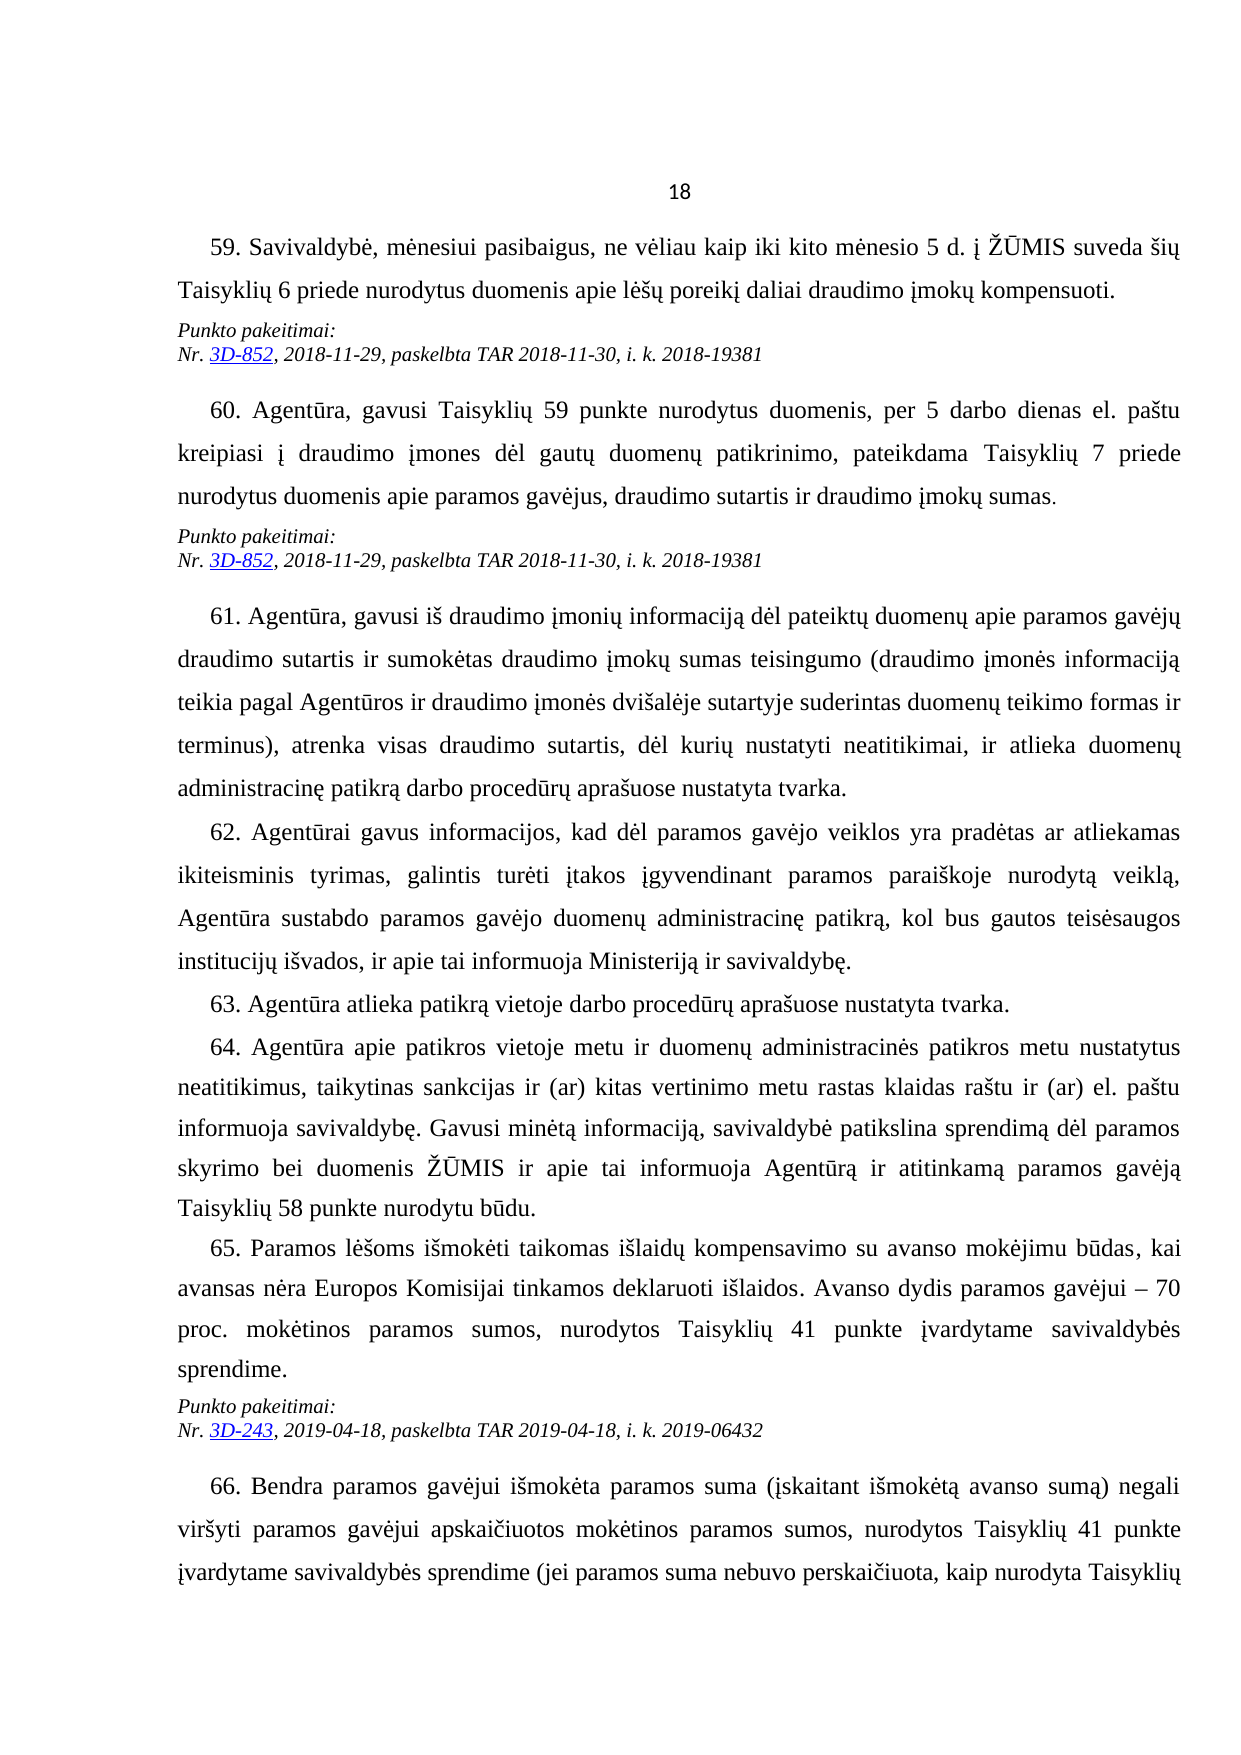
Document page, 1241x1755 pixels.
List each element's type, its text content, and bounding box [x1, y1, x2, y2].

text 59. Savivaldybė, mėnesiui pasibaigus, ne vėliau kaip iki kito mėnesio 5 d. į ŽŪMIS suveda šių Taisyklių 6 priede nurodytus duomenis apie lėšų poreikį daliai draudimo įmokų kompensuoti. [177, 232, 1181, 303]
text 62. Agentūrai gavus informacijos, kad dėl paramos gavėjo veiklos yra pradėtas ar atliekamas ikiteisminis tyrimas, galintis turėti įtakos įgyvendinant paramos paraiškoje nurodytą veiklą, Agentūra sustabdo paramos gavėjo duomenų administracinę patikrą, kol bus gautos teisėsaugos institucijų išvados, ir apie tai informuoja Ministeriją ir savivaldybę. [177, 817, 1181, 975]
text Punkto pakeitimai: [177, 318, 1181, 342]
text Nr. 3D-852, 2018-11-29, paskelbta TAR 2018-11-30, i. k. 2018-19381 [177, 342, 1181, 366]
text 60. Agentūra, gavusi Taisyklių 59 punkte nurodytus duomenis, per 5 darbo dienas el. paštu kreipiasi į draudimo įmones dėl gautų duomenų patikrinimo, pateikdama Taisyklių 7 priede nurodytus duomenis apie paramos gavėjus, draudimo sutartis ir draudimo įmokų sumas. [177, 395, 1181, 510]
text 65. Paramos lėšoms išmokėti taikomas išlaidų kompensavimo su avanso mokėjimu būdas, kai avansas nėra Europos Komisijai tinkamos deklaruoti išlaidos. Avanso dydis paramos gavėjui – 70 proc. mokėtinos paramos sumos, nurodytos Taisyklių 41 punkte įvardytame savivaldybės sprendime. [177, 1233, 1181, 1383]
text 63. Agentūra atlieka patikrą vietoje darbo procedūrų aprašuose nustatyta tvarka. [177, 989, 1181, 1018]
text Nr. 3D-852, 2018-11-29, paskelbta TAR 2018-11-30, i. k. 2018-19381 [177, 548, 1181, 572]
text 61. Agentūra, gavusi iš draudimo įmonių informaciją dėl pateiktų duomenų apie paramos gavėjų draudimo sutartis ir sumokėtas draudimo įmokų sumas teisingumo (draudimo įmonės informaciją teikia pagal Agentūros ir draudimo įmonės dvišalėje sutartyje suderintas duomenų teikimo formas ir terminus), atrenka visas draudimo sutartis, dėl kurių nustatyti neatitikimai, ir atlieka duomenų administracinę patikrą darbo procedūrų aprašuose nustatyta tvarka. [177, 601, 1181, 802]
text 64. Agentūra apie patikros vietoje metu ir duomenų administracinės patikros metu nustatytus neatitikimus, taikytinas sankcijas ir (ar) kitas vertinimo metu rastas klaidas raštu ir (ar) el. paštu informuoja savivaldybę. Gavusi minėtą informaciją, savivaldybė patikslina sprendimą dėl paramos skyrimo bei duomenis ŽŪMIS ir apie tai informuoja Agentūrą ir atitinkamą paramos gavėją Taisyklių 58 punkte nurodytu būdu. [177, 1032, 1181, 1222]
text Punkto pakeitimai: [177, 524, 1181, 548]
text Nr. 3D-243, 2019-04-18, paskelbta TAR 2019-04-18, i. k. 2019-06432 [177, 1418, 1181, 1442]
text Punkto pakeitimai: [177, 1394, 1181, 1418]
text 66. Bendra paramos gavėjui išmokėta paramos suma (įskaitant išmokėtą avanso sumą) negali viršyti paramos gavėjui apskaičiuotos mokėtinos paramos sumos, nurodytos Taisyklių 41 punkte įvardytame savivaldybės sprendime (jei paramos suma nebuvo perskaičiuota, kaip nurodyta Taisyklių [177, 1471, 1181, 1586]
